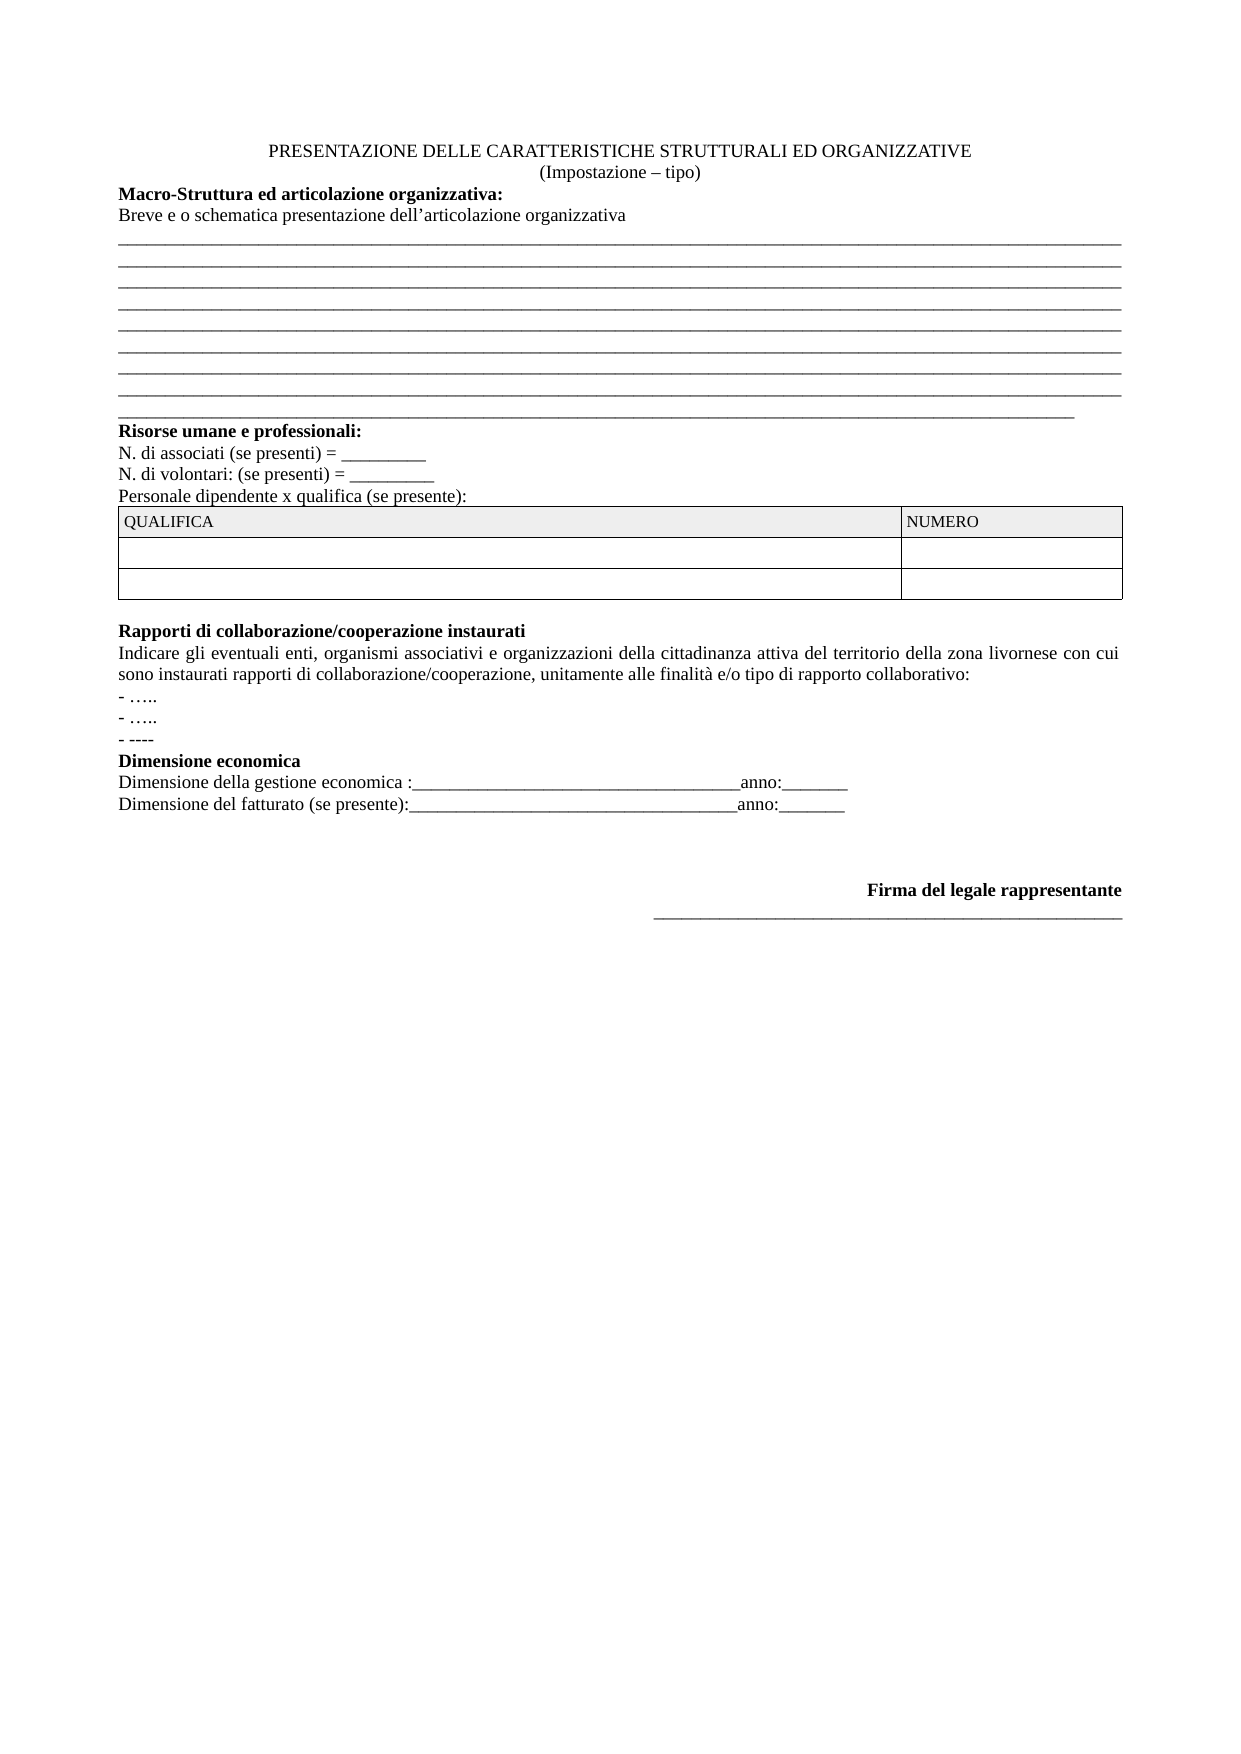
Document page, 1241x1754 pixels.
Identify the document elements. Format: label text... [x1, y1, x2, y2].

text ___________________________________________________________________________________________________________ [118, 310, 1122, 330]
text ___________________________________________________________________________________________________________ [118, 331, 1122, 352]
text (Impostazione – tipo) [118, 161, 1122, 183]
text Firma del legale rappresentante [118, 879, 1122, 900]
text ___________________________________________________________________________________________________________ [118, 374, 1122, 395]
table_cell [119, 569, 901, 598]
text ___________________________________________________________________________________________________________ [118, 288, 1122, 309]
text Rapporti di collaborazione/cooperazione instaurati [118, 620, 1122, 642]
table_cell [902, 538, 1122, 568]
text - ---- [118, 728, 1122, 749]
text Personale dipendente x qualifica (se presente): [118, 485, 1122, 506]
text ___________________________________________________________________________________________________________ [118, 267, 1122, 287]
text __________________________________________________ [118, 900, 1122, 922]
text Dimensione economica [118, 749, 1122, 771]
text Indicare gli eventuali enti, organismi associativi e organizzazioni della cittadinanza attiva del territorio della zona livornese con cui sono instaurati rapporti di collaborazione/cooperazione, unitamente alle finalità e/o tipo di rapporto collaborativo: [118, 642, 1122, 685]
table_header NUMERO [902, 507, 1122, 537]
text ______________________________________________________________________________________________________ [118, 396, 1122, 420]
text - ….. [118, 685, 1122, 706]
text N. di volontari: (se presenti) = _________ [118, 463, 1122, 485]
text Risorse umane e professionali: [118, 420, 1122, 442]
text Dimensione della gestione economica :___________________________________anno:_______ [118, 771, 1122, 793]
text PRESENTAZIONE DELLE CARATTERISTICHE STRUTTURALI ED ORGANIZZATIVE [118, 140, 1122, 161]
table_header QUALIFICA [119, 507, 901, 537]
text Dimensione del fatturato (se presente):___________________________________anno:_______ [118, 793, 1122, 814]
text - ….. [118, 706, 1122, 728]
text N. di associati (se presenti) = _________ [118, 442, 1122, 463]
text Macro-Struttura ed articolazione organizzativa: [118, 183, 1122, 204]
text ___________________________________________________________________________________________________________ [118, 226, 1122, 244]
text Breve e o schematica presentazione dell’articolazione organizzativa [118, 204, 1122, 226]
table_cell [902, 569, 1122, 598]
table_cell [119, 538, 901, 568]
text ___________________________________________________________________________________________________________ [118, 245, 1122, 266]
text ___________________________________________________________________________________________________________ [118, 353, 1122, 373]
